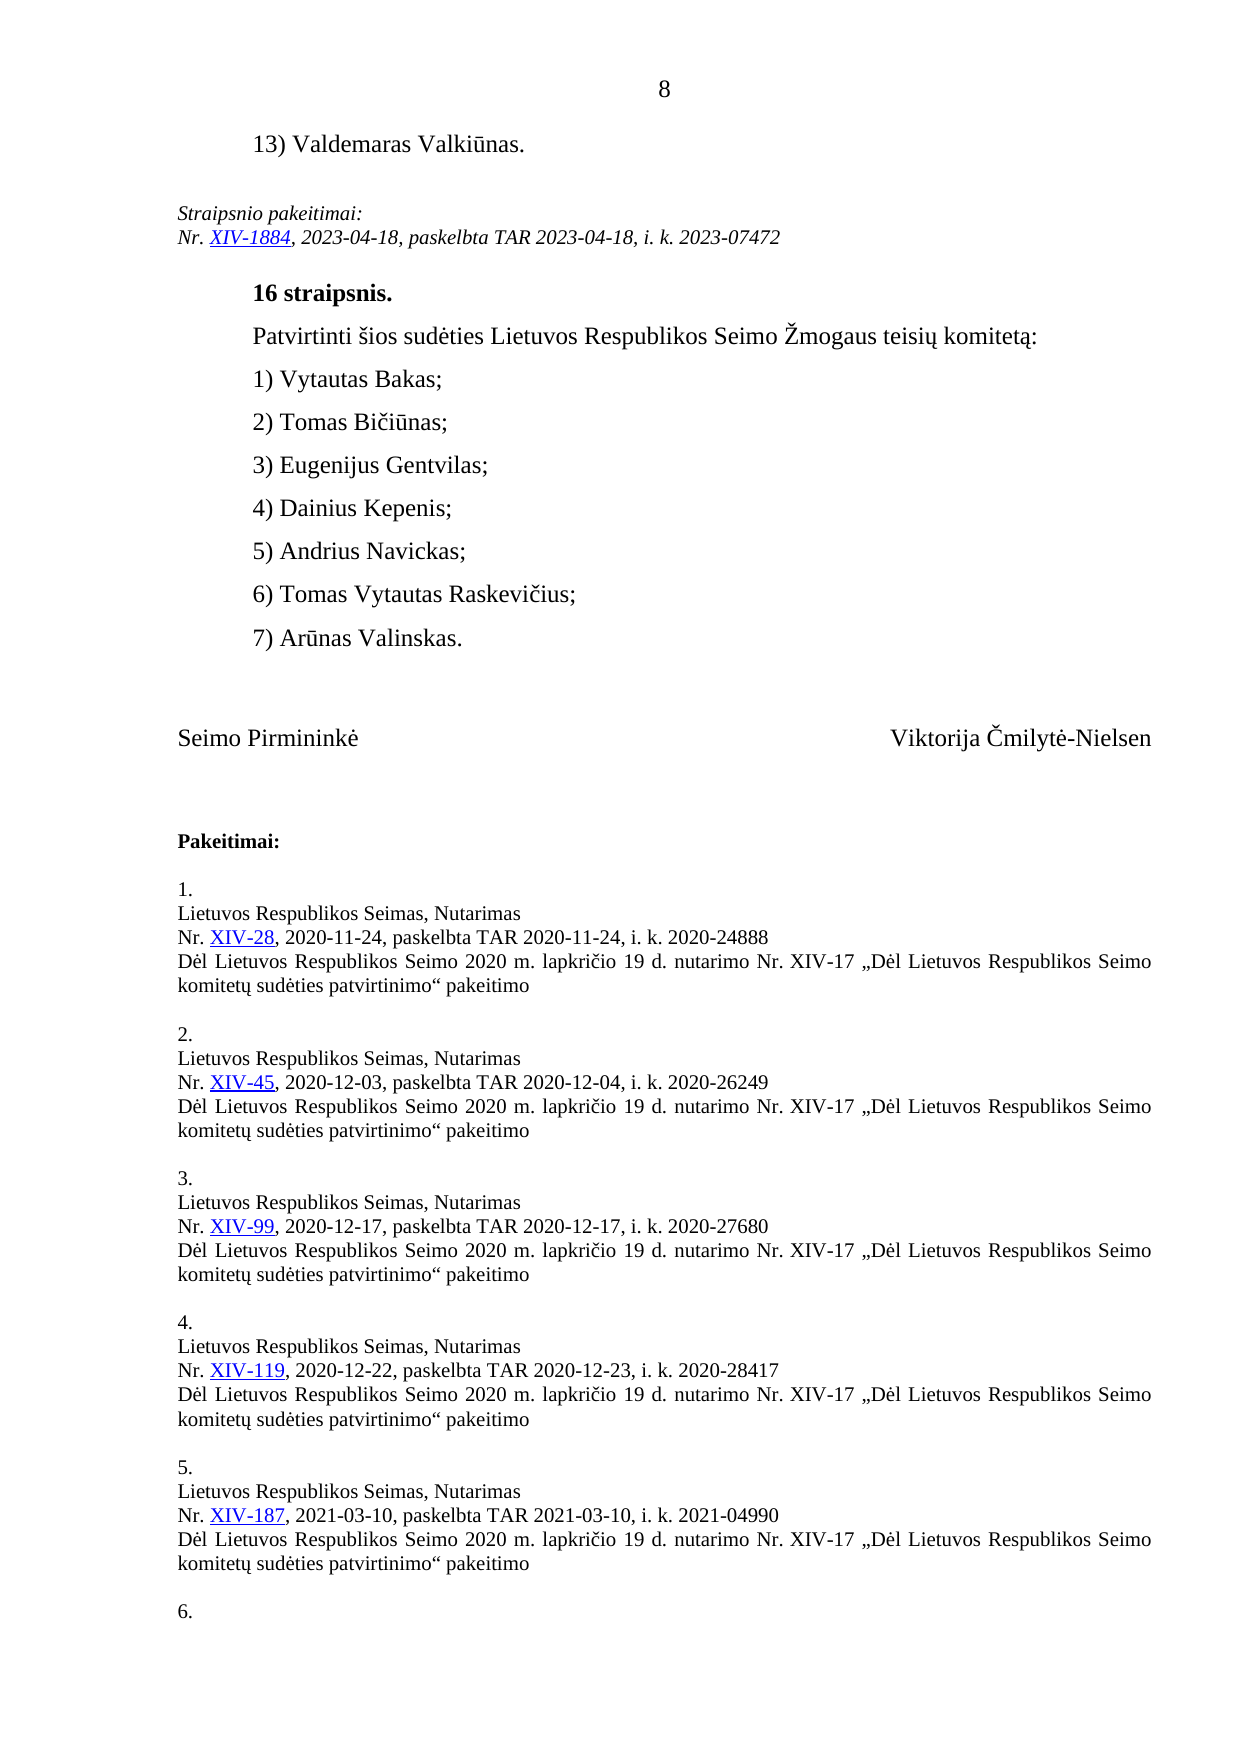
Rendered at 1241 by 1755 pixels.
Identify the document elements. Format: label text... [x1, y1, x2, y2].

text Lietuvos Respublikos Seimas, Nutarimas [177, 901, 1152, 925]
text Dėl Lietuvos Respublikos Seimo 2020 m. lapkričio 19 d. nutarimo Nr. XIV-17 „Dėl Lietuvos Respublikos Seimo komitetų sudėties patvirtinimo“ pakeitimo [177, 1382, 1152, 1431]
text 2) Tomas Bičiūnas; [177, 407, 1152, 436]
text Lietuvos Respublikos Seimas, Nutarimas [177, 1334, 1152, 1358]
text Straipsnio pakeitimai: [177, 201, 1152, 225]
text Nr. XIV-45, 2020-12-03, paskelbta TAR 2020-12-04, i. k. 2020-26249 [177, 1069, 1152, 1094]
text Nr. XIV-1884, 2023-04-18, paskelbta TAR 2023-04-18, i. k. 2023-07472 [177, 225, 1152, 249]
text Dėl Lietuvos Respublikos Seimo 2020 m. lapkričio 19 d. nutarimo Nr. XIV-17 „Dėl Lietuvos Respublikos Seimo komitetų sudėties patvirtinimo“ pakeitimo [177, 949, 1152, 997]
text Dėl Lietuvos Respublikos Seimo 2020 m. lapkričio 19 d. nutarimo Nr. XIV-17 „Dėl Lietuvos Respublikos Seimo komitetų sudėties patvirtinimo“ pakeitimo [177, 1527, 1152, 1575]
text 6) Tomas Vytautas Raskevičius; [177, 579, 1152, 608]
text 1) Vytautas Bakas; [177, 364, 1152, 393]
text 3. [177, 1166, 1152, 1190]
text 4. [177, 1310, 1152, 1334]
text 7) Arūnas Valinskas. [177, 623, 1152, 651]
text 4) Dainius Kepenis; [177, 493, 1152, 522]
text Nr. XIV-99, 2020-12-17, paskelbta TAR 2020-12-17, i. k. 2020-27680 [177, 1214, 1152, 1238]
text Nr. XIV-187, 2021-03-10, paskelbta TAR 2021-03-10, i. k. 2021-04990 [177, 1503, 1152, 1527]
text 1. [177, 877, 1152, 901]
text Pakeitimai: [177, 829, 1152, 853]
text 5) Andrius Navickas; [177, 536, 1152, 565]
text Patvirtinti šios sudėties Lietuvos Respublikos Seimo Žmogaus teisių komitetą: [177, 321, 1152, 349]
text Dėl Lietuvos Respublikos Seimo 2020 m. lapkričio 19 d. nutarimo Nr. XIV-17 „Dėl Lietuvos Respublikos Seimo komitetų sudėties patvirtinimo“ pakeitimo [177, 1094, 1152, 1142]
text Lietuvos Respublikos Seimas, Nutarimas [177, 1190, 1152, 1214]
text Nr. XIV-119, 2020-12-22, paskelbta TAR 2020-12-23, i. k. 2020-28417 [177, 1358, 1152, 1382]
text Lietuvos Respublikos Seimas, Nutarimas [177, 1046, 1152, 1069]
text 16 straipsnis. [177, 278, 1152, 306]
text Seimo Pirmininkė Viktorija Čmilytė-Nielsen [177, 723, 1152, 752]
text 13) Valdemaras Valkiūnas. [177, 118, 1152, 158]
text 6. [177, 1599, 1152, 1623]
text 2. [177, 1021, 1152, 1046]
text Dėl Lietuvos Respublikos Seimo 2020 m. lapkričio 19 d. nutarimo Nr. XIV-17 „Dėl Lietuvos Respublikos Seimo komitetų sudėties patvirtinimo“ pakeitimo [177, 1238, 1152, 1286]
text Lietuvos Respublikos Seimas, Nutarimas [177, 1479, 1152, 1503]
text 5. [177, 1454, 1152, 1479]
text Nr. XIV-28, 2020-11-24, paskelbta TAR 2020-11-24, i. k. 2020-24888 [177, 925, 1152, 949]
text 3) Eugenijus Gentvilas; [177, 450, 1152, 479]
